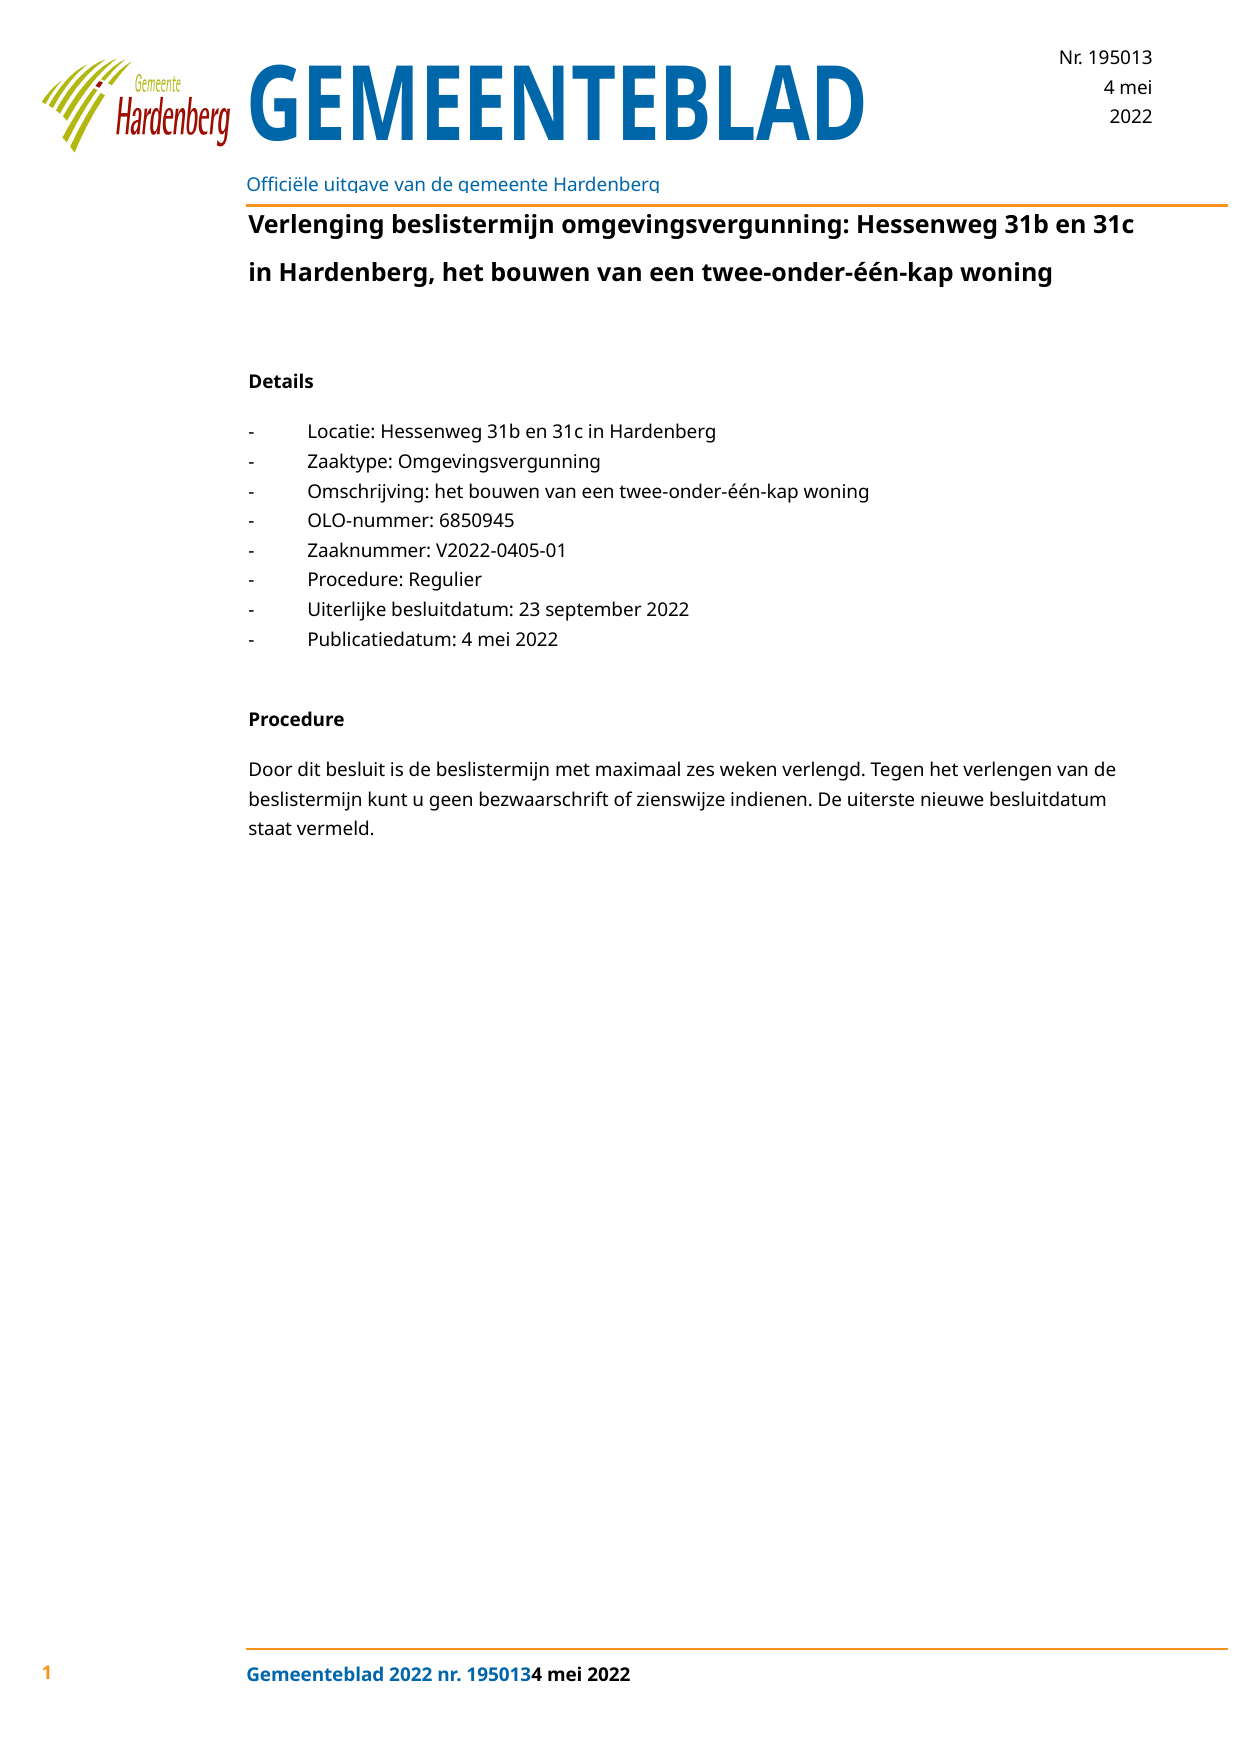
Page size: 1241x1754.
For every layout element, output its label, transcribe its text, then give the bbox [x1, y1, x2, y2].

text Verlenging beslistermijn omgevingsvergunning: Hessenweg 31b en 31c in Hardenberg, het bouwen van een twee-onder-één-kap woning [248, 207, 1152, 288]
list Uiterlijke besluitdatum: 23 september 2022 [248, 596, 1152, 622]
picture [41, 47, 231, 172]
list OLO-nummer: 6850945 [248, 507, 1152, 533]
list Publicatiedatum: 4 mei 2022 [248, 626, 1152, 652]
text Procedure [248, 706, 1152, 732]
list Locatie: Hessenweg 31b en 31c in Hardenberg [248, 419, 1152, 444]
text Door dit besluit is de beslistermijn met maximaal zes weken verlengd. Tegen het verlengen van de beslistermijn kunt u geen bezwaarschrift of zienswijze indienen. De uiterste nieuwe besluitdatum staat vermeld. [248, 756, 1152, 841]
list Zaaktype: Omgevingsvergunning [248, 448, 1152, 474]
list Zaaknummer: V2022-0405-01 [248, 537, 1152, 563]
text Details [248, 368, 1152, 394]
list Omschrijving: het bouwen van een twee-onder-één-kap woning [248, 478, 1152, 504]
list Procedure: Regulier [248, 567, 1152, 592]
